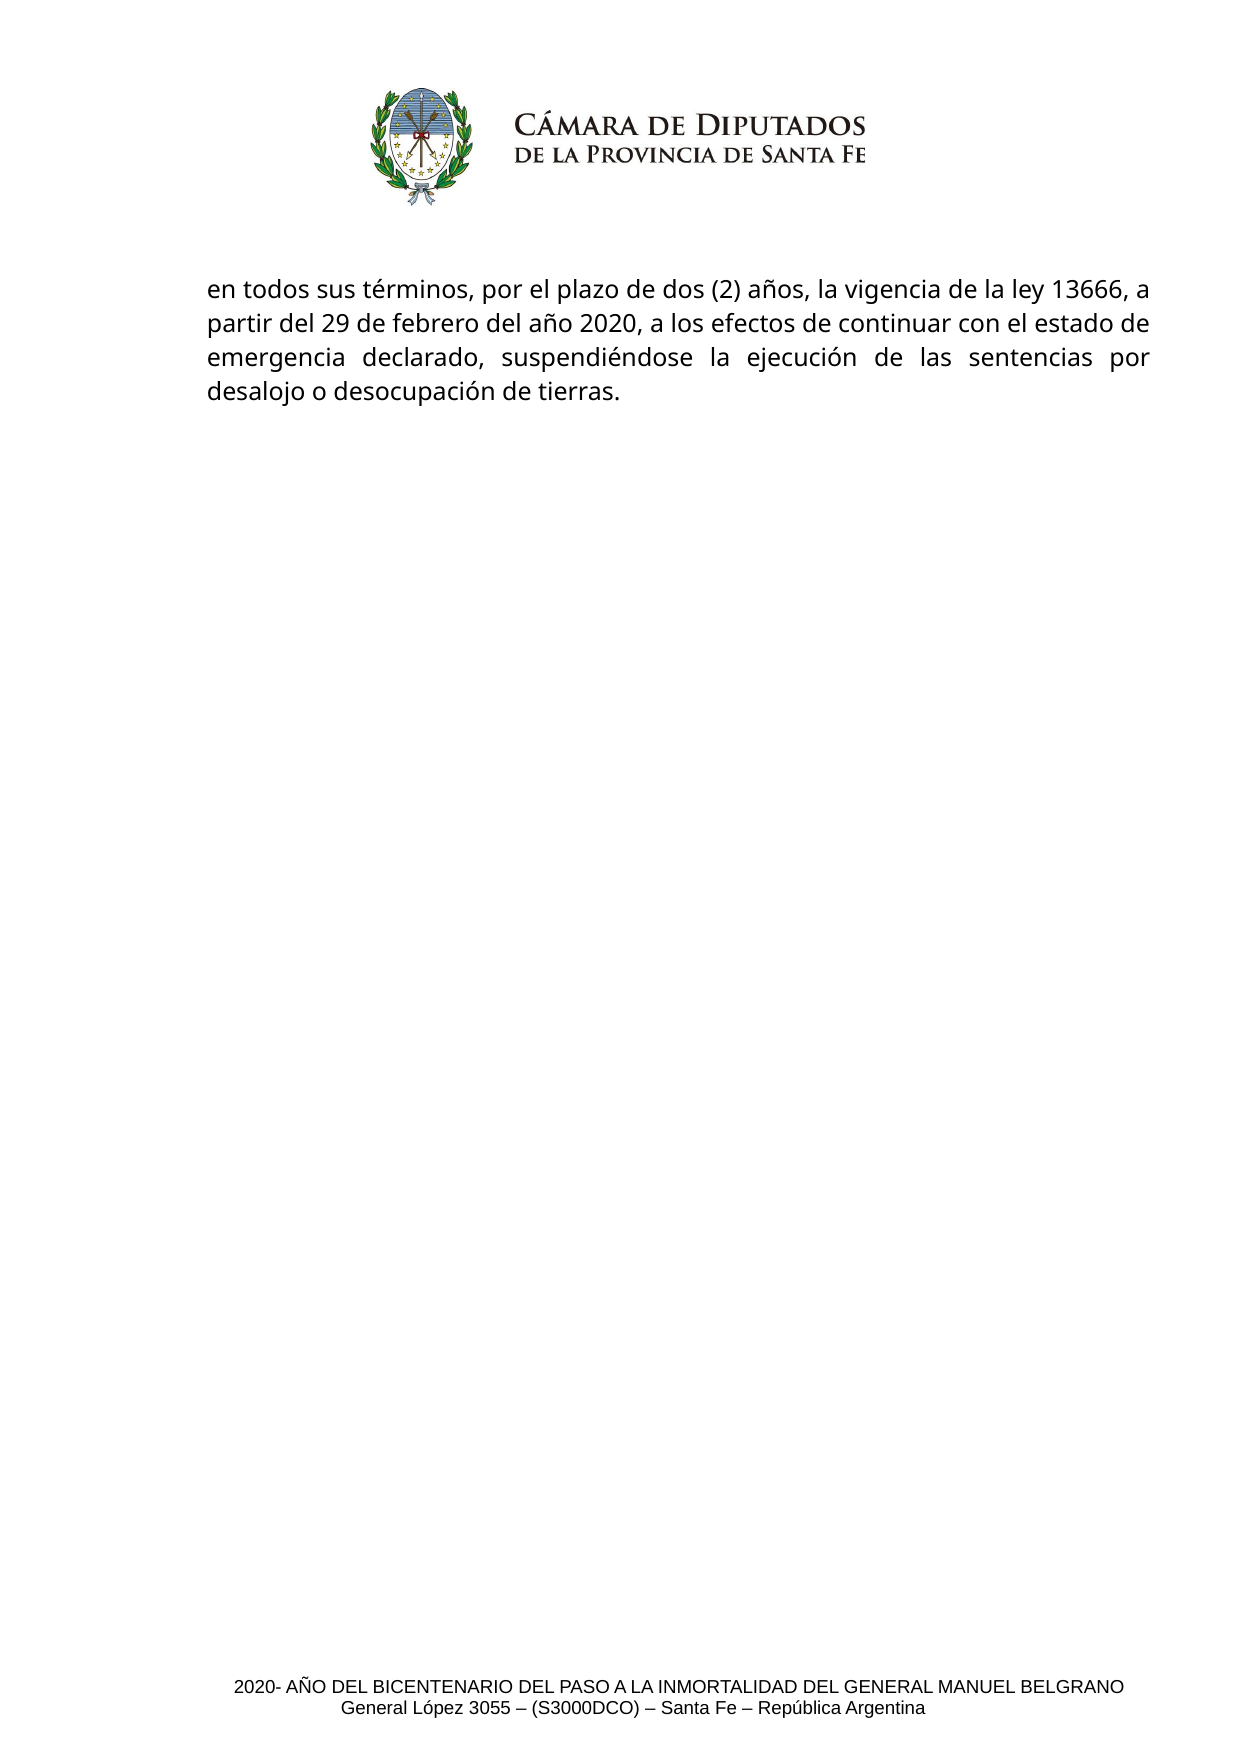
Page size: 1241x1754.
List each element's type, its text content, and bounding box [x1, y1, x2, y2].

picture [370, 88, 866, 210]
text en todos sus términos, por el plazo de dos (2) años, la vigencia de la ley 13666, a partir del 29 de febrero del año 2020, a los efectos de continuar con el estado de emergencia declarado, suspendiéndose la ejecución de las sentencias por desalojo o desocupación de tierras. [207, 272, 1152, 408]
